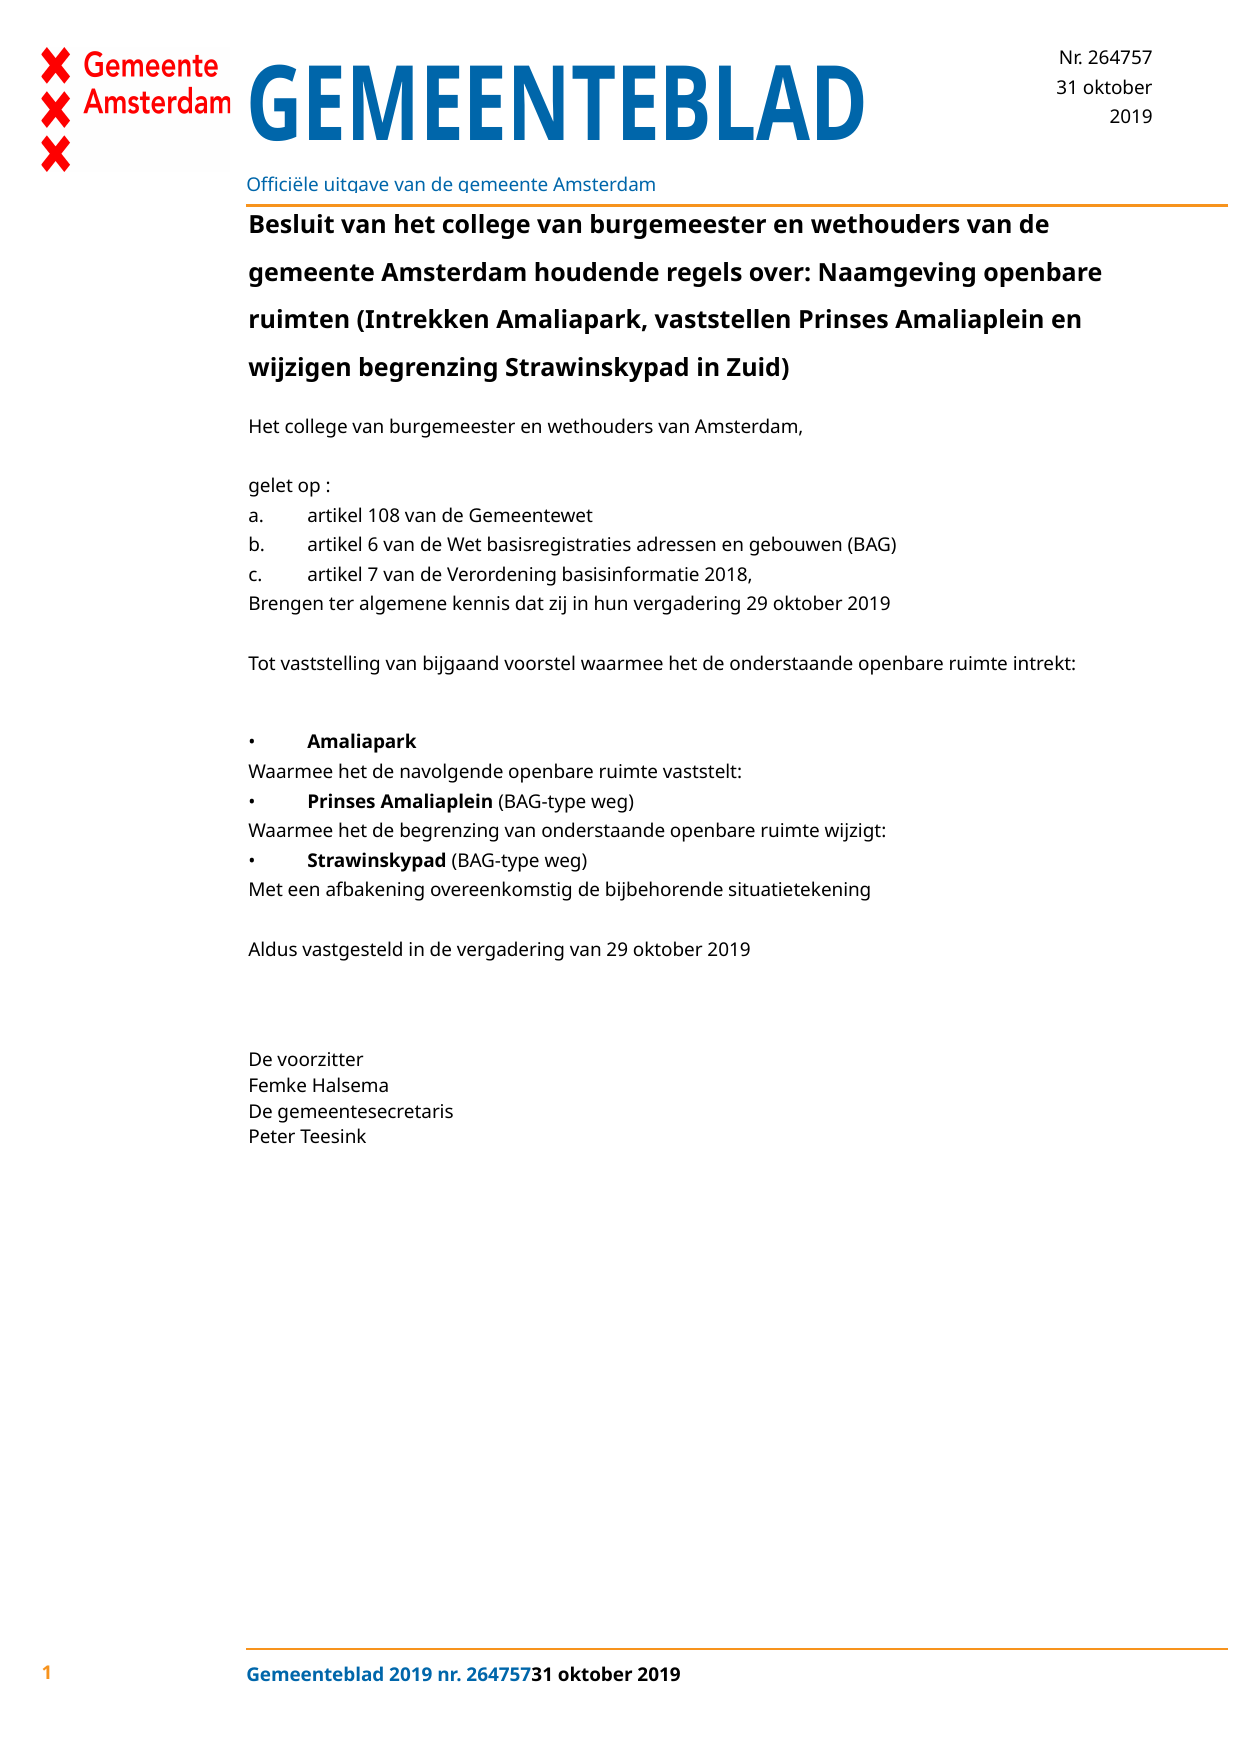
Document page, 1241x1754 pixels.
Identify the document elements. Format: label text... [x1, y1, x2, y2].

text Tot vaststelling van bijgaand voorstel waarmee het de onderstaande openbare ruimte intrekt: [248, 650, 1152, 676]
text De gemeentesecretaris [248, 1098, 1152, 1123]
list Prinses Amaliaplein (BAG-type weg) [248, 788, 1152, 813]
text Het college van burgemeester en wethouders van Amsterdam, [248, 413, 1152, 439]
list artikel 108 van de Gemeentewet [248, 502, 1152, 528]
text Waarmee het de navolgende openbare ruimte vaststelt: [248, 758, 1152, 784]
text Besluit van het college van burgemeester en wethouders van de gemeente Amsterdam houdende regels over: Naamgeving openbare ruimten (Intrekken Amaliapark, vaststellen Prinses Amaliaplein en wijzigen begrenzing Strawinskypad in Zuid) [248, 207, 1152, 384]
picture [41, 47, 231, 172]
text Aldus vastgesteld in de vergadering van 29 oktober 2019 [248, 936, 1152, 961]
text Peter Teesink [248, 1123, 1152, 1149]
text Met een afbakening overeenkomstig de bijbehorende situatietekening [248, 877, 1152, 902]
list Strawinskypad (BAG-type weg) [248, 847, 1152, 873]
text Femke Halsema [248, 1072, 1152, 1098]
list Amaliapark [248, 729, 1152, 754]
text gelet op : [248, 472, 1152, 498]
text Waarmee het de begrenzing van onderstaande openbare ruimte wijzigt: [248, 817, 1152, 843]
list artikel 7 van de Verordening basisinformatie 2018, [248, 561, 1152, 587]
text Brengen ter algemene kennis dat zij in hun vergadering 29 oktober 2019 [248, 591, 1152, 616]
text De voorzitter [248, 1046, 1152, 1072]
list artikel 6 van de Wet basisregistraties adressen en gebouwen (BAG) [248, 531, 1152, 557]
